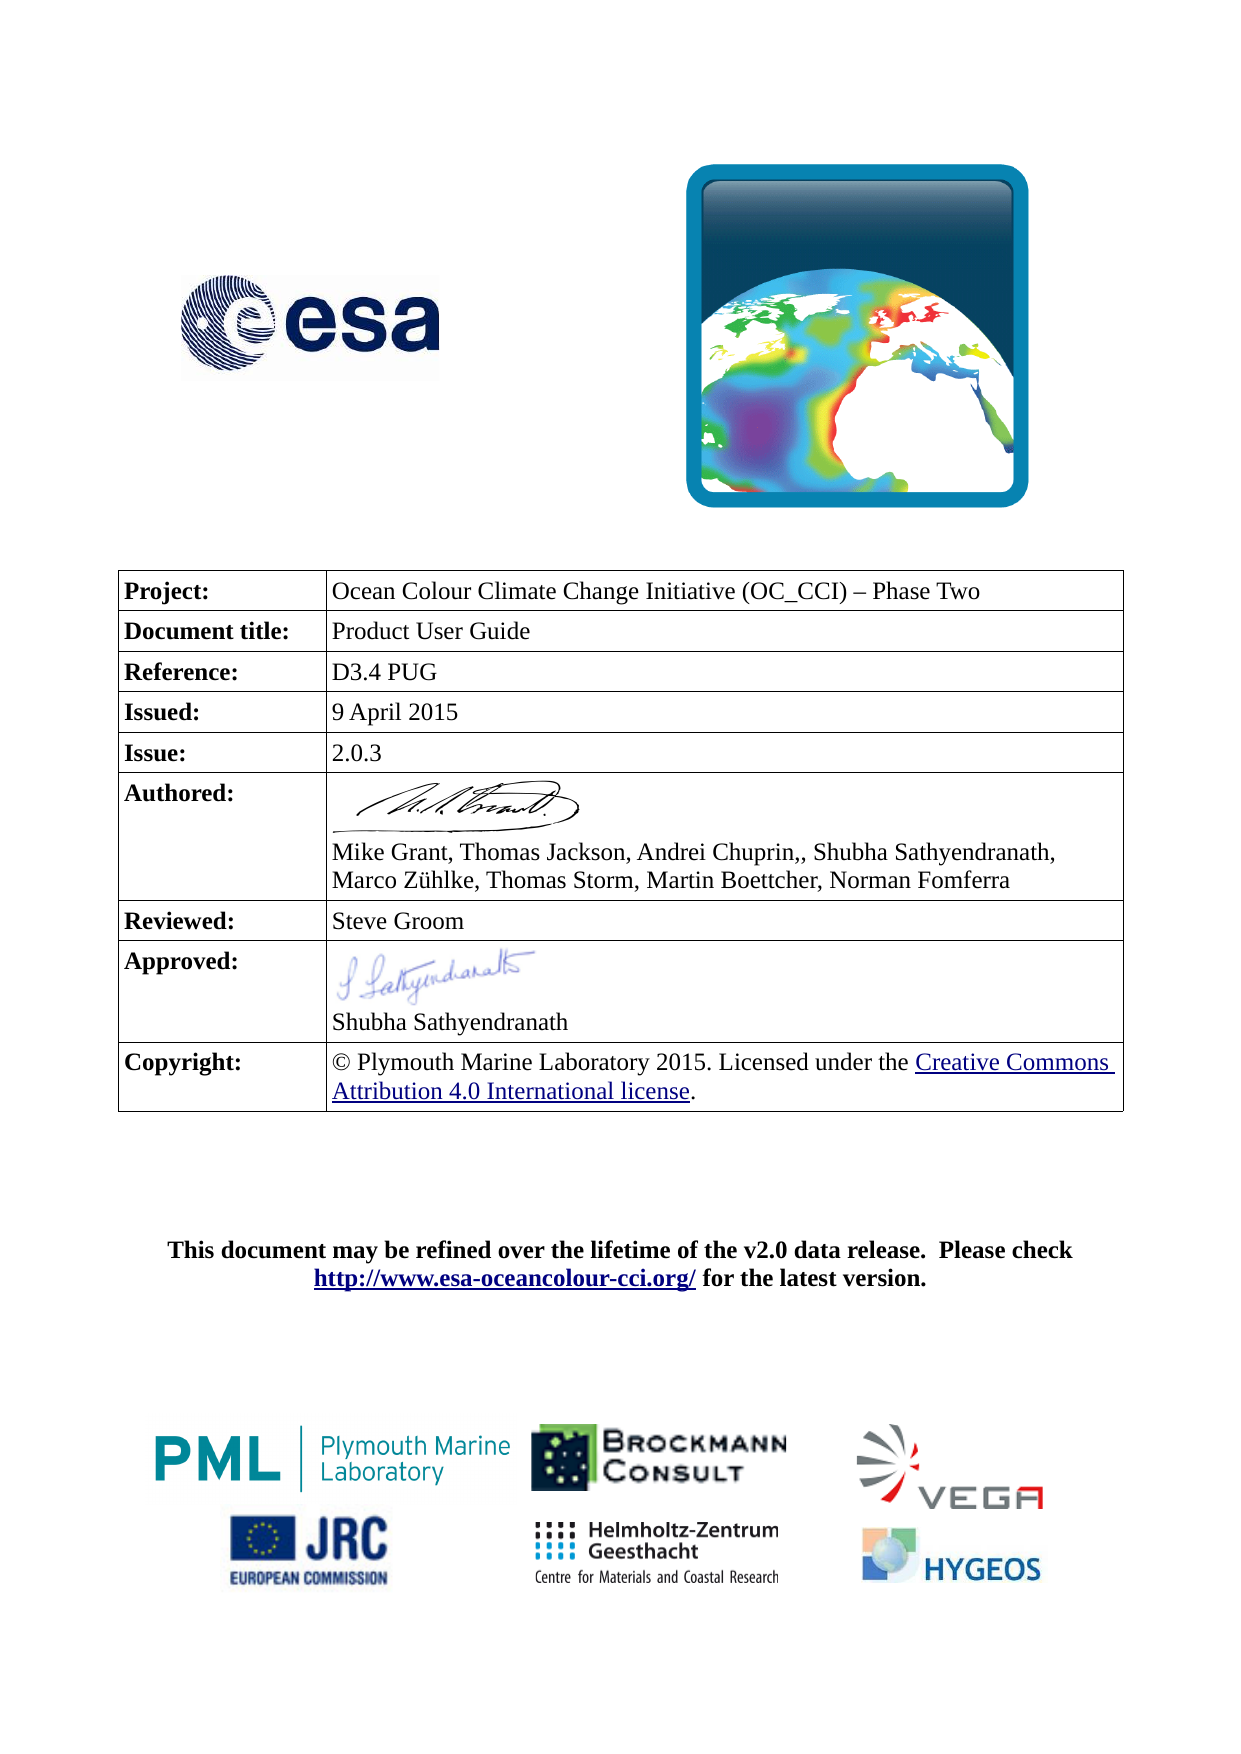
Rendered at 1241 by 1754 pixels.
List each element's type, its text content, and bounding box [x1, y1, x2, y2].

table_cell Reviewed: [119, 901, 326, 940]
picture [531, 1424, 787, 1491]
picture [665, 143, 1048, 526]
picture [861, 1527, 1048, 1583]
table_cell Document title: [119, 611, 326, 651]
table_cell Reference: [119, 652, 326, 691]
picture [331, 946, 538, 1007]
picture [331, 778, 581, 837]
table_cell 9 April 2015 [327, 692, 1123, 732]
table_cell Issued: [119, 692, 326, 732]
table_cell Mike Grant, Thomas Jackson, Andrei Chuprin,, Shubha Sathyendranath, Marco Zühlke, Thomas Storm, Martin Boettcher, Norman Fomferra [327, 773, 1123, 900]
table_header Project: [119, 571, 326, 610]
text This document may be refined over the lifetime of the v2.0 data release. Please check http://www.esa-oceancolour-cci.org/ for the latest version. [118, 1235, 1122, 1292]
picture [856, 1424, 1043, 1509]
table_header Ocean Colour Climate Change Initiative (OC_CCI) – Phase Two [327, 571, 1123, 610]
table_cell © Plymouth Marine Laboratory 2015. Licensed under the Creative Commons Attribution 4.0 International license. [327, 1043, 1123, 1111]
table_cell D3.4 PUG [327, 652, 1123, 691]
table_cell Approved: [119, 941, 326, 1042]
table_cell 2.0.3 [327, 733, 1123, 772]
table_cell Steve Groom [327, 901, 1123, 940]
table_cell Product User Guide [327, 611, 1123, 651]
table_cell Issue: [119, 733, 326, 772]
table_cell Copyright: [119, 1043, 326, 1111]
picture [145, 1413, 517, 1596]
picture [535, 1522, 778, 1583]
picture [181, 275, 440, 381]
table_cell Authored: [119, 773, 326, 900]
table_cell Shubha Sathyendranath [327, 941, 1123, 1042]
